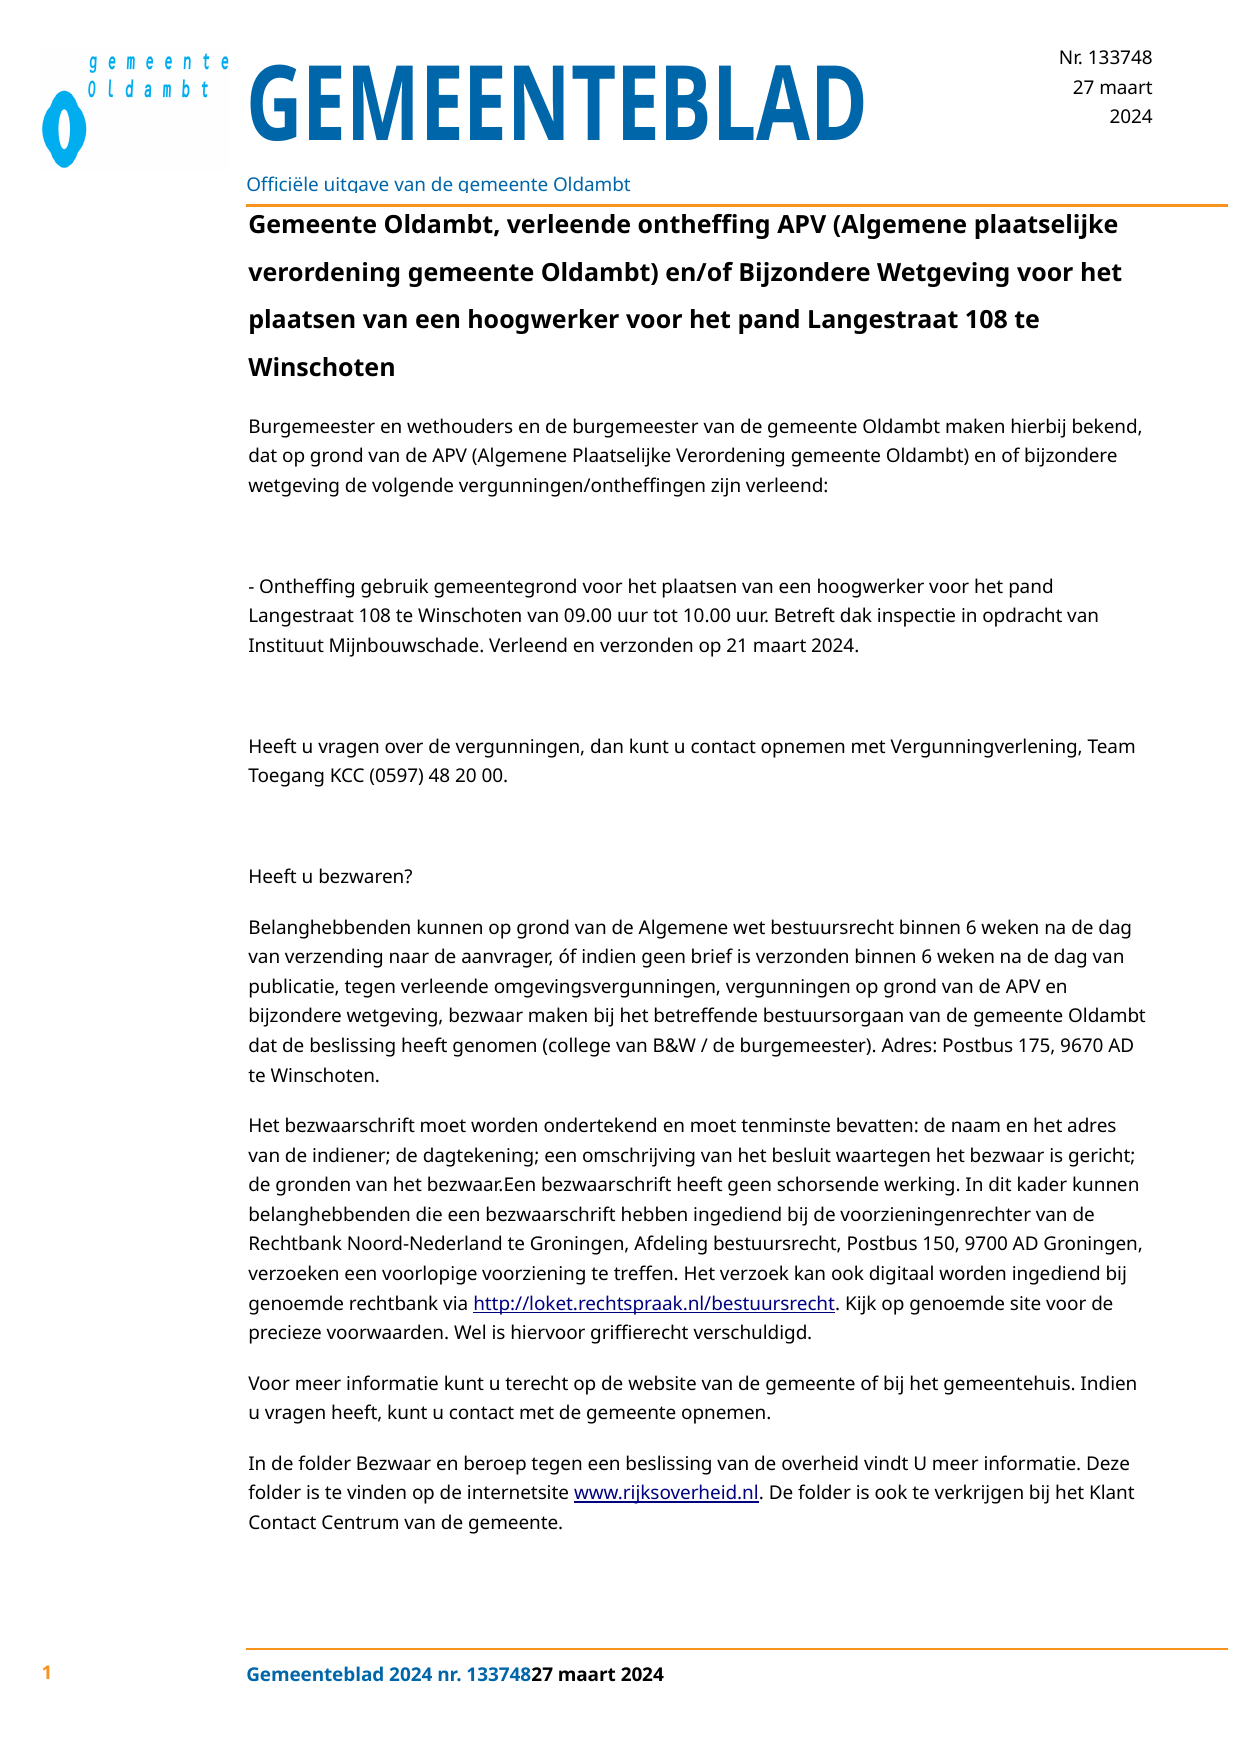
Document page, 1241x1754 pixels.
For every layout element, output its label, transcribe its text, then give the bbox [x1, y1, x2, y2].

text Voor meer informatie kunt u terecht op de website van de gemeente of bij het gemeentehuis. Indien u vragen heeft, kunt u contact met de gemeente opnemen. [248, 1370, 1152, 1425]
text Heeft u vragen over de vergunningen, dan kunt u contact opnemen met Vergunningverlening, Team Toegang KCC (0597) 48 20 00. [248, 733, 1152, 788]
text Het bezwaarschrift moet worden ondertekend en moet tenminste bevatten: de naam en het adres van de indiener; de dagtekening; een omschrijving van het besluit waartegen het bezwaar is gericht; de gronden van het bezwaar.Een bezwaarschrift heeft geen schorsende werking. In dit kader kunnen belanghebbenden die een bezwaarschrift hebben ingediend bij de voorzieningenrechter van de Rechtbank Noord-Nederland te Groningen, Afdeling bestuursrecht, Postbus 150, 9700 AD Groningen, verzoeken een voorlopige voorziening te treffen. Het verzoek kan ook digitaal worden ingediend bij genoemde rechtbank via http://loket.rechtspraak.nl/bestuursrecht. Kijk op genoemde site voor de precieze voorwaarden. Wel is hiervoor griffierecht verschuldigd. [248, 1112, 1152, 1345]
text - Ontheffing gebruik gemeentegrond voor het plaatsen van een hoogwerker voor het pand Langestraat 108 te Winschoten van 09.00 uur tot 10.00 uur. Betreft dak inspectie in opdracht van Instituut Mijnbouwschade. Verleend en verzonden op 21 maart 2024. [248, 573, 1152, 658]
text In de folder Bezwaar en beroep tegen een beslissing van de overheid vindt U meer informatie. Deze folder is te vinden op de internetsite www.rijksoverheid.nl. De folder is ook te verkrijgen bij het Klant Contact Centrum van de gemeente. [248, 1450, 1152, 1535]
text Burgemeester en wethouders en de burgemeester van de gemeente Oldambt maken hierbij bekend, dat op grond van de APV (Algemene Plaatselijke Verordening gemeente Oldambt) en of bijzondere wetgeving de volgende vergunningen/ontheffingen zijn verleend: [248, 413, 1152, 498]
picture [41, 47, 231, 172]
text Gemeente Oldambt, verleende ontheffing APV (Algemene plaatselijke verordening gemeente Oldambt) en/of Bijzondere Wetgeving voor het plaatsen van een hoogwerker voor het pand Langestraat 108 te Winschoten [248, 207, 1152, 384]
text Heeft u bezwaren? [248, 863, 1152, 889]
text Belanghebbenden kunnen op grond van de Algemene wet bestuursrecht binnen 6 weken na de dag van verzending naar de aanvrager, óf indien geen brief is verzonden binnen 6 weken na de dag van publicatie, tegen verleende omgevingsvergunningen, vergunningen op grond van de APV en bijzondere wetgeving, bezwaar maken bij het betreffende bestuursorgaan van de gemeente Oldambt dat de beslissing heeft genomen (college van B&W / de burgemeester). Adres: Postbus 175, 9670 AD te Winschoten. [248, 914, 1152, 1088]
